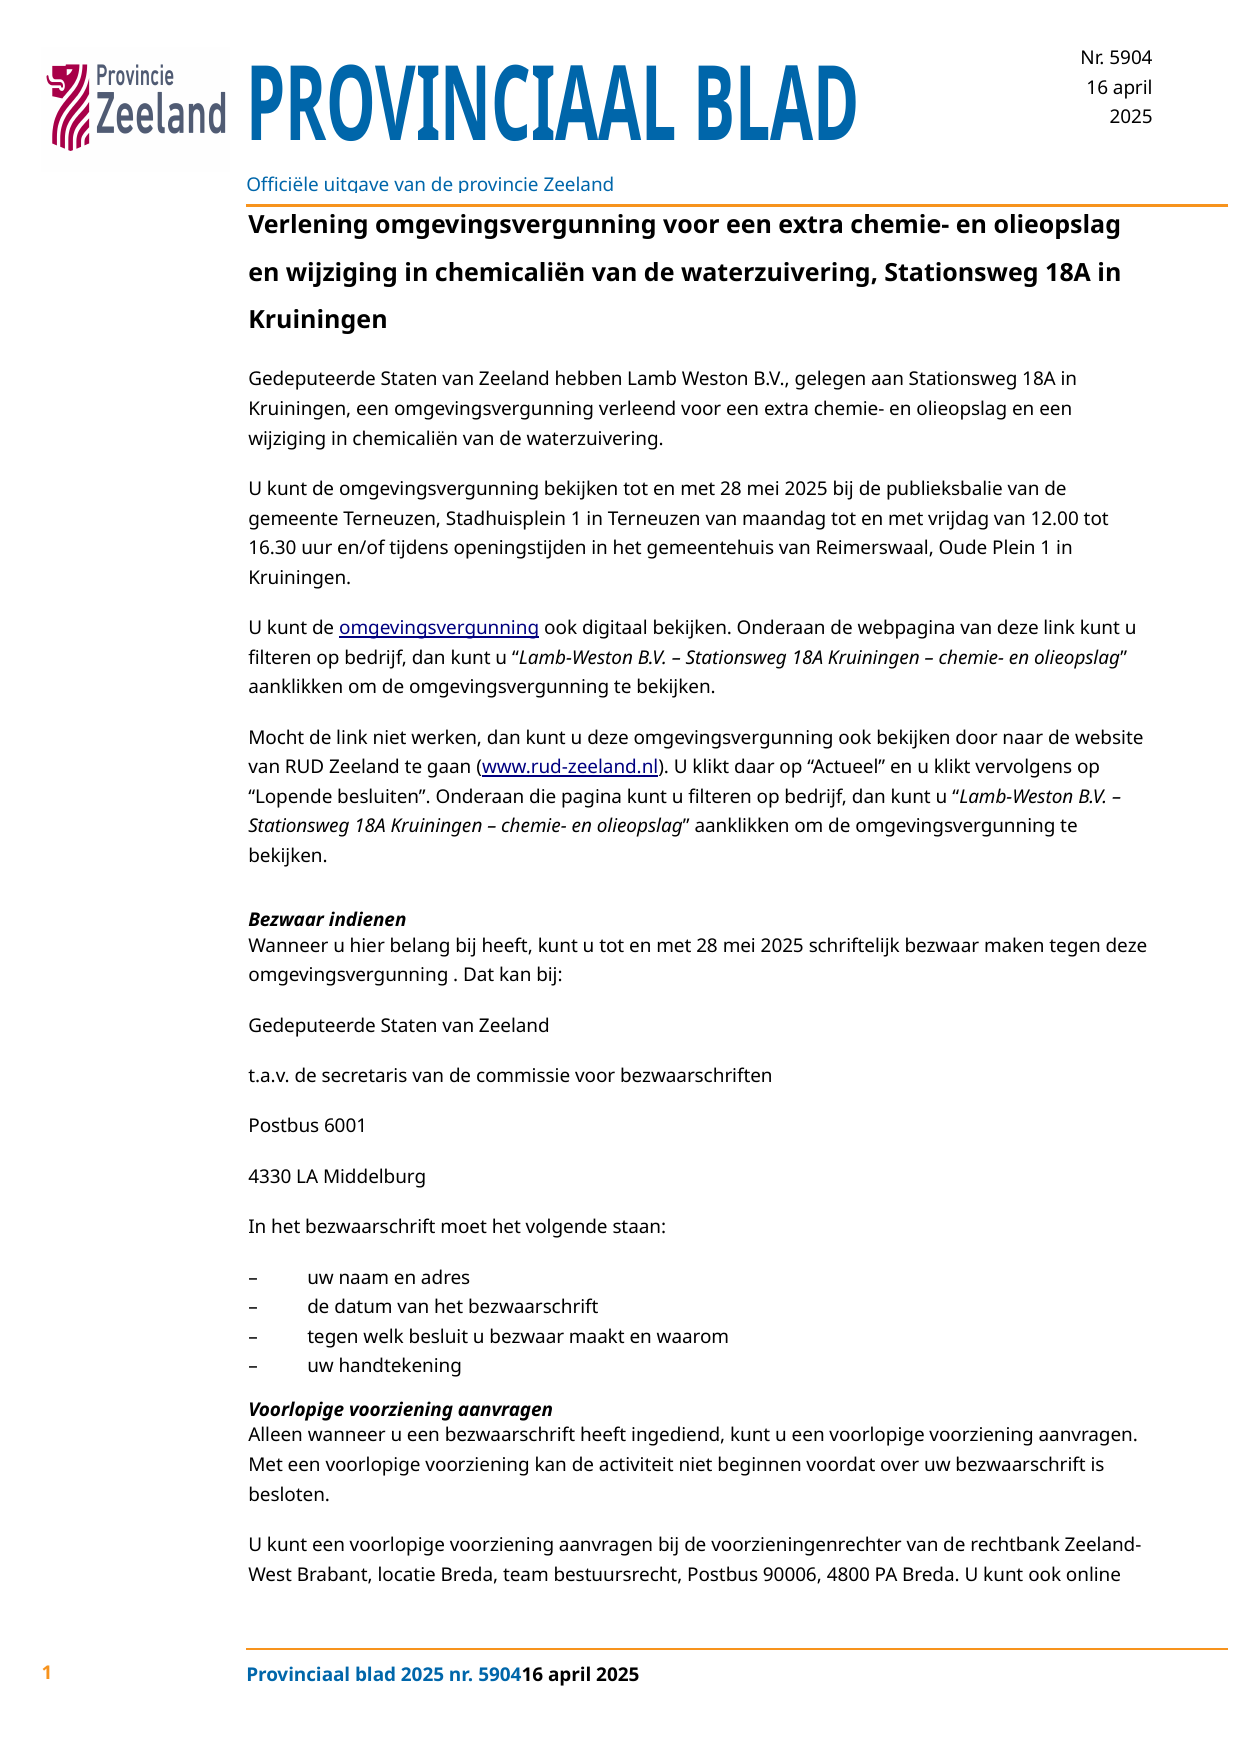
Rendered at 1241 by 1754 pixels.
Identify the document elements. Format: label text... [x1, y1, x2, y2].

text Postbus 6001 [248, 1113, 1152, 1138]
text Wanneer u hier belang bij heeft, kunt u tot en met 28 mei 2025 schriftelijk bezwaar maken tegen deze omgevingsvergunning . Dat kan bij: [248, 932, 1152, 987]
text U kunt de omgevingsvergunning bekijken tot en met 28 mei 2025 bij de publieksbalie van de gemeente Terneuzen, Stadhuisplein 1 in Terneuzen van maandag tot en met vrijdag van 12.00 tot 16.30 uur en/of tijdens openingstijden in het gemeentehuis van Reimerswaal, Oude Plein 1 in Kruiningen. [248, 475, 1152, 589]
text U kunt de omgevingsvergunning ook digitaal bekijken. Onderaan de webpagina van deze link kunt u filteren op bedrijf, dan kunt u “Lamb-Weston B.V. – Stationsweg 18A Kruiningen – chemie- en olieopslag” aanklikken om de omgevingsvergunning te bekijken. [248, 614, 1152, 699]
text Verlening omgevingsvergunning voor een extra chemie- en olieopslag en wijziging in chemicaliën van de waterzuivering, Stationsweg 18A in Kruiningen [248, 207, 1152, 336]
picture [41, 47, 231, 172]
list uw naam en adres [248, 1264, 1152, 1290]
text Voorlopige voorziening aanvragen [248, 1396, 1152, 1422]
text Gedeputeerde Staten van Zeeland hebben Lamb Weston B.V., gelegen aan Stationsweg 18A in Kruiningen, een omgevingsvergunning verleend voor een extra chemie- en olieopslag en een wijziging in chemicaliën van de waterzuivering. [248, 366, 1152, 450]
list uw handtekening [248, 1353, 1152, 1378]
text In het bezwaarschrift moet het volgende staan: [248, 1213, 1152, 1239]
list de datum van het bezwaarschrift [248, 1293, 1152, 1319]
text t.a.v. de secretaris van de commissie voor bezwaarschriften [248, 1062, 1152, 1088]
text Gedeputeerde Staten van Zeeland [248, 1012, 1152, 1038]
text 4330 LA Middelburg [248, 1163, 1152, 1189]
text Alleen wanneer u een bezwaarschrift heeft ingediend, kunt u een voorlopige voorziening aanvragen. Met een voorlopige voorziening kan de activiteit niet beginnen voordat over uw bezwaarschrift is besloten. [248, 1422, 1152, 1506]
text Mocht de link niet werken, dan kunt u deze omgevingsvergunning ook bekijken door naar de website van RUD Zeeland te gaan (www.rud-zeeland.nl). U klikt daar op “Actueel” en u klikt vervolgens op “Lopende besluiten”. Onderaan die pagina kunt u filteren op bedrijf, dan kunt u “Lamb-Weston B.V. – Stationsweg 18A Kruiningen – chemie- en olieopslag” aanklikken om de omgevingsvergunning te bekijken. [248, 724, 1152, 868]
text Bezwaar indienen [248, 906, 1152, 932]
text U kunt een voorlopige voorziening aanvragen bij de voorzieningenrechter van de rechtbank Zeeland-West Brabant, locatie Breda, team bestuursrecht, Postbus 90006, 4800 PA Breda. U kunt ook online [248, 1531, 1152, 1586]
list tegen welk besluit u bezwaar maakt en waarom [248, 1323, 1152, 1349]
